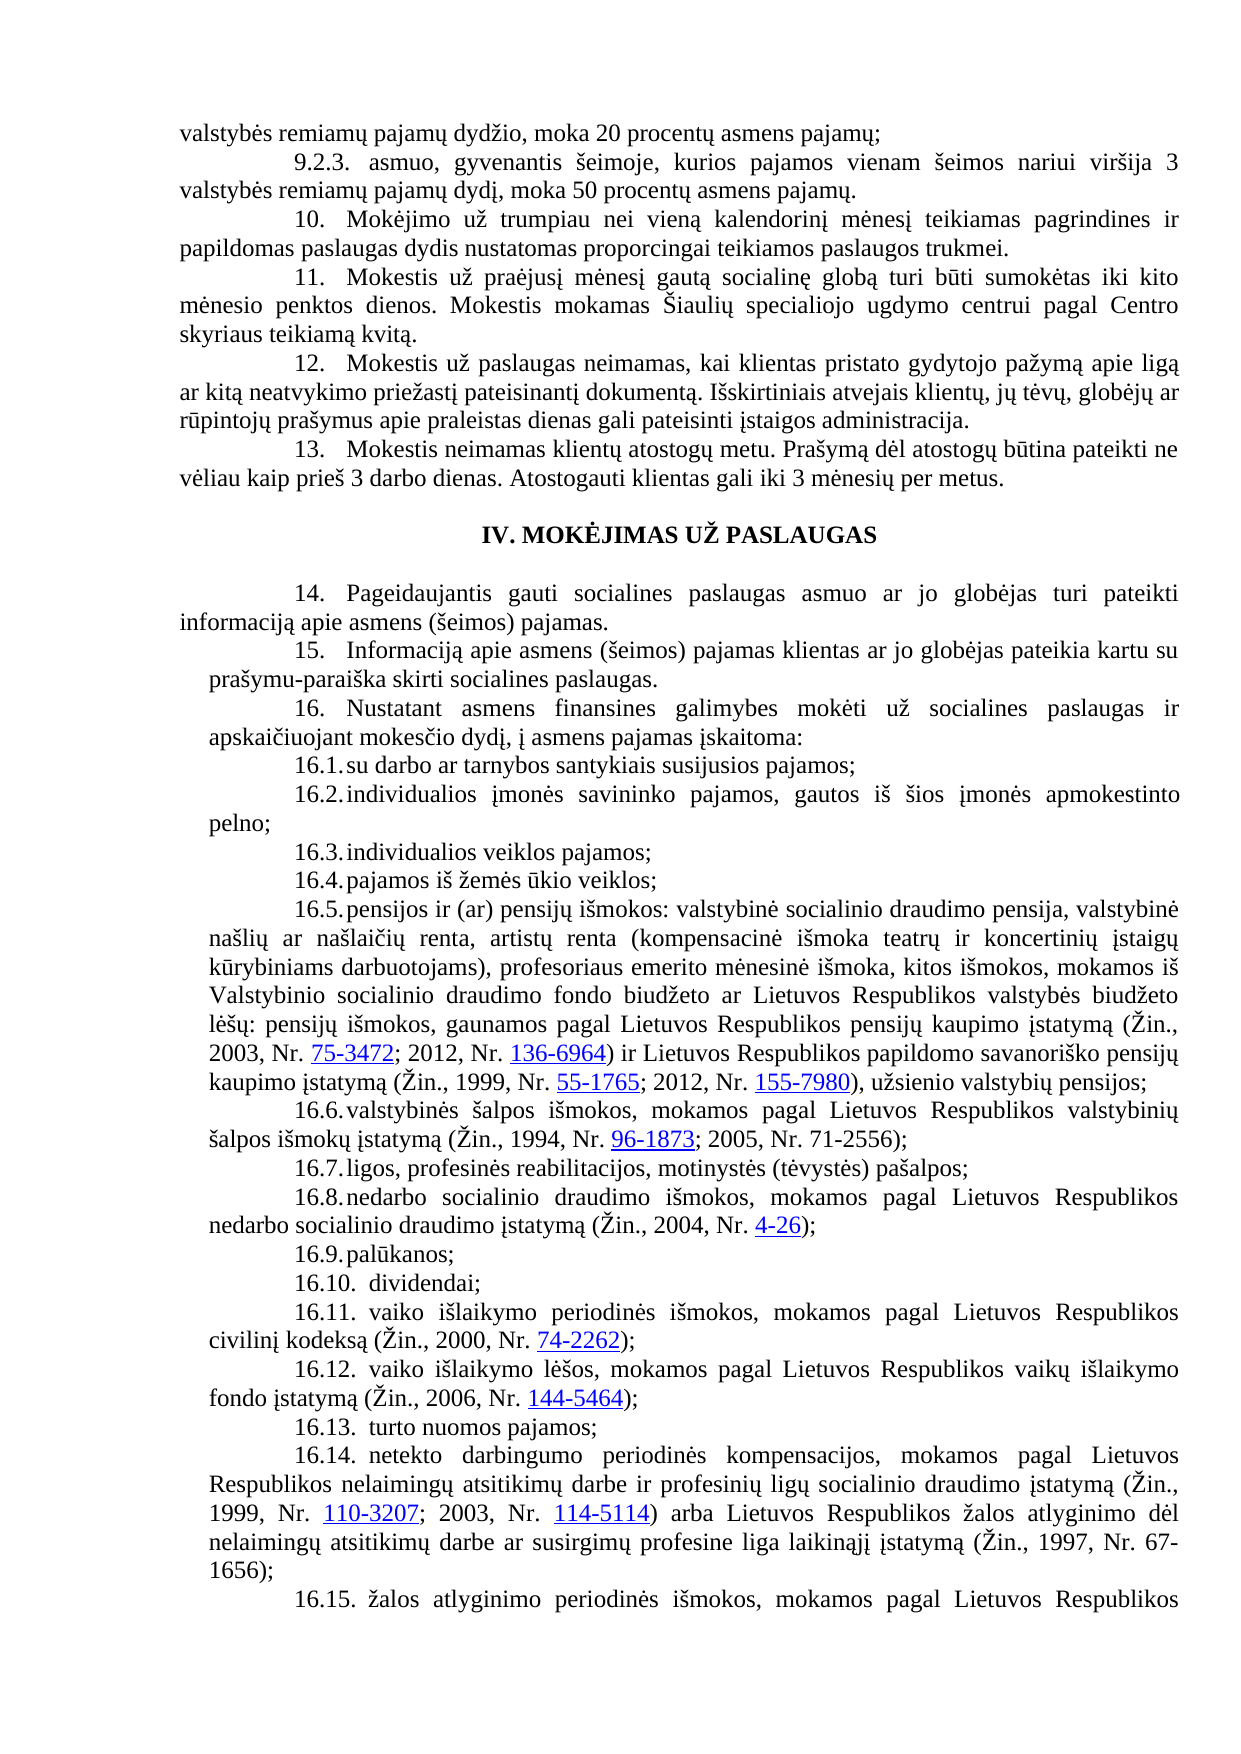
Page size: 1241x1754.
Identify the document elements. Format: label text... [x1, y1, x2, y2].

text 16.7. ligos, profesinės reabilitacijos, motinystės (tėvystės) pašalpos; [208, 1153, 1181, 1182]
text 16.6. valstybinės šalpos išmokos, mokamos pagal Lietuvos Respublikos valstybinių šalpos išmokų įstatymą (Žin., 1994, Nr. 96-1873; 2005, Nr. 71-2556); [208, 1096, 1179, 1153]
text 16.12. vaiko išlaikymo lėšos, mokamos pagal Lietuvos Respublikos vaikų išlaikymo fondo įstatymą (Žin., 2006, Nr. 144-5464); [208, 1354, 1179, 1412]
text 16.11. vaiko išlaikymo periodinės išmokos, mokamos pagal Lietuvos Respublikos civilinį kodeksą (Žin., 2000, Nr. 74-2262); [208, 1297, 1179, 1354]
text 16.14. netekto darbingumo periodinės kompensacijos, mokamos pagal Lietuvos Respublikos nelaimingų atsitikimų darbe ir profesinių ligų socialinio draudimo įstatymą (Žin., 1999, Nr. 110-3207; 2003, Nr. 114-5114) arba Lietuvos Respublikos žalos atlyginimo dėl nelaimingų atsitikimų darbe ar susirgimų profesine liga laikinąjį įstatymą (Žin., 1997, Nr. 67- 1656); [208, 1441, 1179, 1584]
text IV. MOKĖJIMAS UŽ PASLAUGAS [177, 521, 1181, 549]
text 16.4. pajamos iš žemės ūkio veiklos; [208, 866, 1181, 894]
text 16.8. nedarbo socialinio draudimo išmokos, mokamos pagal Lietuvos Respublikos nedarbo socialinio draudimo įstatymą (Žin., 2004, Nr. 4-26); [208, 1182, 1179, 1239]
text 16.10. dividendai; [208, 1268, 1181, 1297]
text 12. Mokestis už paslaugas neimamas, kai klientas pristato gydytojo pažymą apie ligą ar kitą neatvykimo priežastį pateisinantį dokumentą. Išskirtiniais atvejais klientų, jų tėvų, globėjų ar rūpintojų prašymus apie praleistas dienas gali pateisinti įstaigos administracija. [179, 348, 1179, 434]
text 16.13. turto nuomos pajamos; [208, 1412, 1181, 1441]
text 9.2.3. asmuo, gyvenantis šeimoje, kurios pajamos vienam šeimos nariui viršija 3 valstybės remiamų pajamų dydį, moka 50 procentų asmens pajamų. [179, 147, 1179, 204]
text valstybės remiamų pajamų dydžio, moka 20 procentų asmens pajamų; [179, 118, 1177, 147]
text 11. Mokestis už praėjusį mėnesį gautą socialinę globą turi būti sumokėtas iki kito mėnesio penktos dienos. Mokestis mokamas Šiaulių specialiojo ugdymo centrui pagal Centro skyriaus teikiamą kvitą. [179, 262, 1179, 348]
text 16.2. individualios įmonės savininko pajamos, gautos iš šios įmonės apmokestinto pelno; [208, 779, 1181, 837]
text 16. Nustatant asmens finansines galimybes mokėti už socialines paslaugas ir apskaičiuojant mokesčio dydį, į asmens pajamas įskaitoma: [208, 693, 1179, 751]
text 16.5. pensijos ir (ar) pensijų išmokos: valstybinė socialinio draudimo pensija, valstybinė našlių ar našlaičių renta, artistų renta (kompensacinė išmoka teatrų ir koncertinių įstaigų kūrybiniams darbuotojams), profesoriaus emerito mėnesinė išmoka, kitos išmokos, mokamos iš Valstybinio socialinio draudimo fondo biudžeto ar Lietuvos Respublikos valstybės biudžeto lėšų: pensijų išmokos, gaunamos pagal Lietuvos Respublikos pensijų kaupimo įstatymą (Žin., 2003, Nr. 75-3472; 2012, Nr. 136-6964) ir Lietuvos Respublikos papildomo savanoriško pensijų kaupimo įstatymą (Žin., 1999, Nr. 55-1765; 2012, Nr. 155-7980), užsienio valstybių pensijos; [208, 894, 1179, 1096]
text 10. Mokėjimo už trumpiau nei vieną kalendorinį mėnesį teikiamas pagrindines ir papildomas paslaugas dydis nustatomas proporcingai teikiamos paslaugos trukmei. [179, 204, 1179, 262]
text 16.15. žalos atlyginimo periodinės išmokos, mokamos pagal Lietuvos Respublikos [208, 1584, 1179, 1613]
text 16.9. palūkanos; [208, 1239, 1181, 1268]
text 16.3. individualios veiklos pajamos; [208, 837, 1181, 866]
text 13. Mokestis neimamas klientų atostogų metu. Prašymą dėl atostogų būtina pateikti ne vėliau kaip prieš 3 darbo dienas. Atostogauti klientas gali iki 3 mėnesių per metus. [179, 434, 1179, 492]
text 15. Informaciją apie asmens (šeimos) pajamas klientas ar jo globėjas pateikia kartu su prašymu-paraiška skirti socialines paslaugas. [208, 636, 1179, 693]
text 16.1. su darbo ar tarnybos santykiais susijusios pajamos; [208, 751, 1181, 779]
text 14. Pageidaujantis gauti socialines paslaugas asmuo ar jo globėjas turi pateikti informaciją apie asmens (šeimos) pajamas. [179, 578, 1179, 636]
